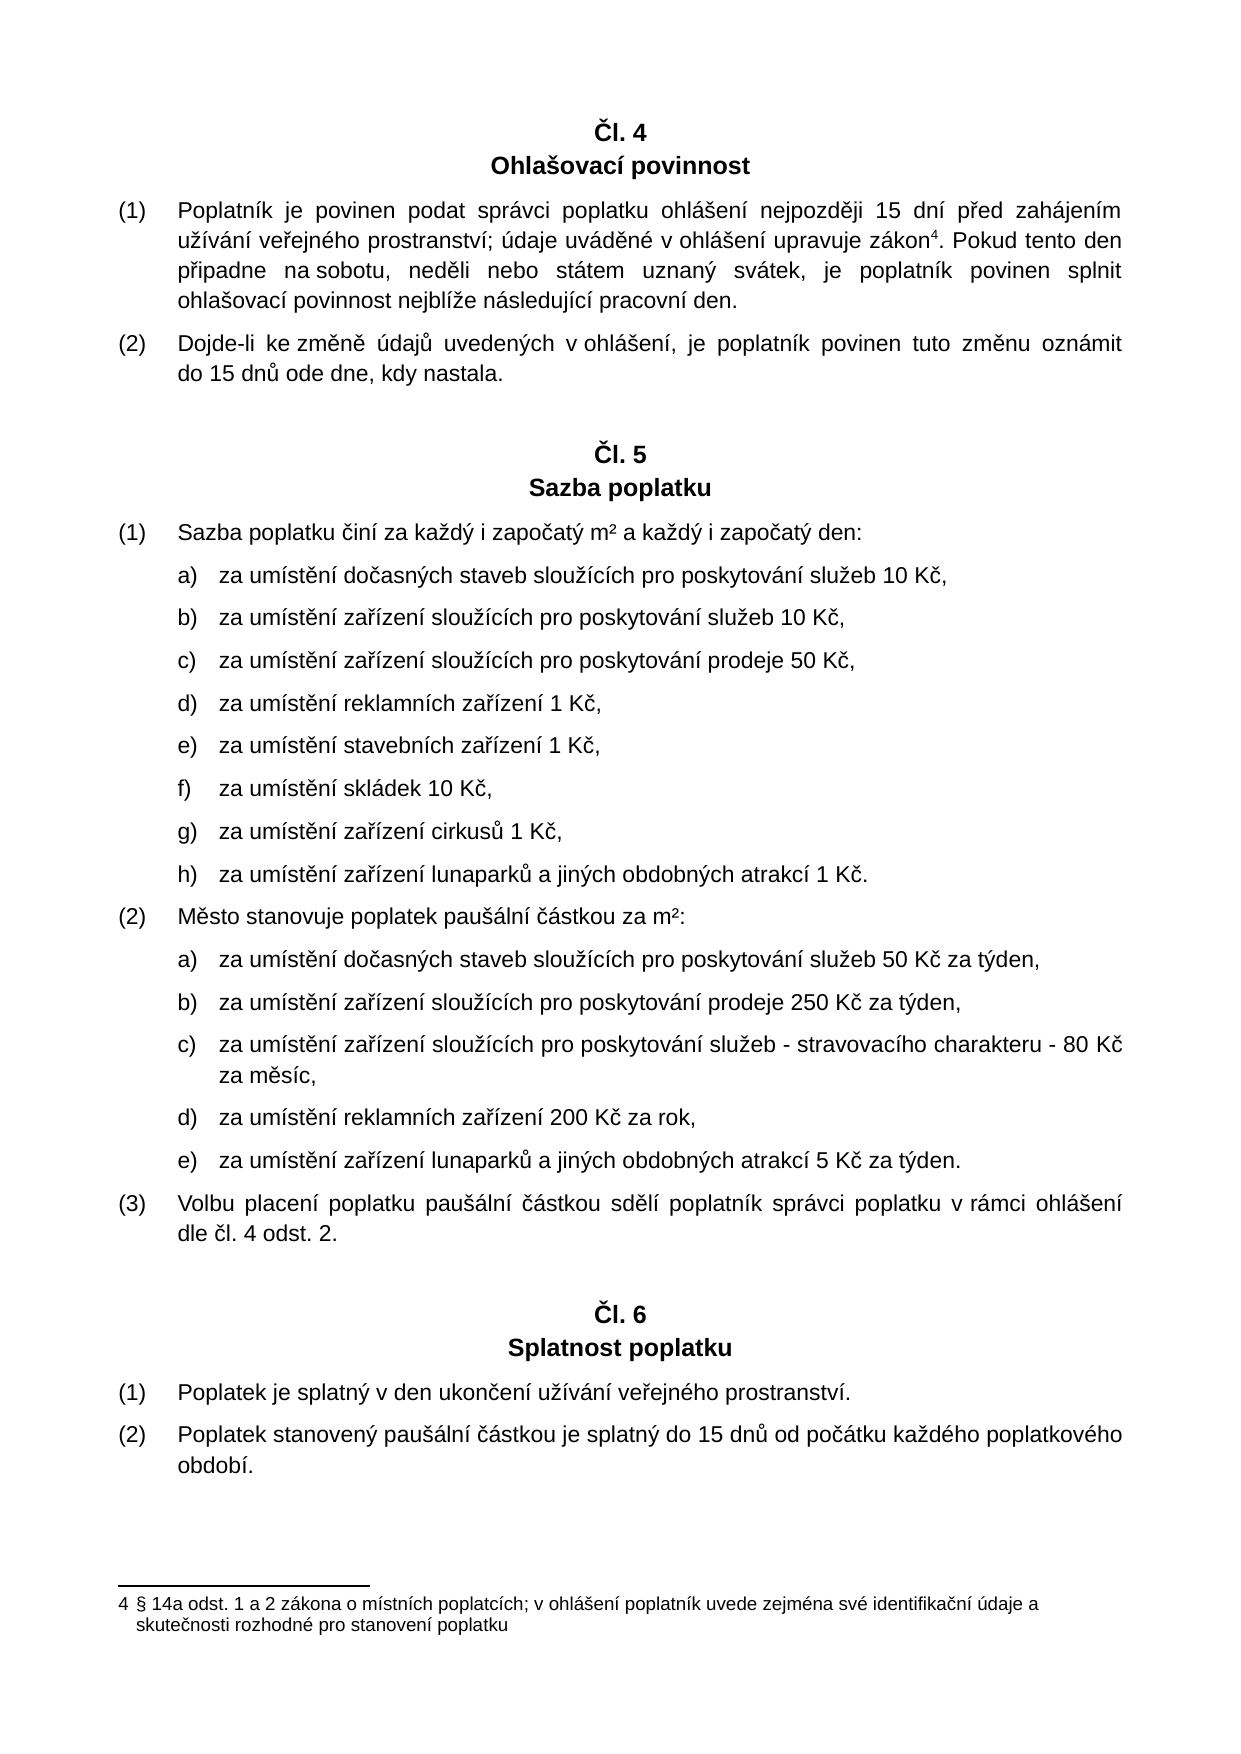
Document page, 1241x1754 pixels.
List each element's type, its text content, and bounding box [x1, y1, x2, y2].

list za umístění stavebních zařízení 1 Kč, [177, 732, 1122, 759]
list za umístění reklamních zařízení 1 Kč, [177, 690, 1122, 716]
list Dojde-li ke změně údajů uvedených v ohlášení, je poplatník povinen tuto změnu oznámit do 15 dnů ode dne, kdy nastala. [118, 330, 1122, 387]
subtitle Čl. 4 Ohlašovací povinnost [118, 118, 1122, 180]
subtitle Čl. 6 Splatnost poplatku [118, 1300, 1122, 1362]
list Sazba poplatku činí za každý i započatý m² a každý i započatý den: [118, 519, 1122, 545]
list za umístění zařízení lunaparků a jiných obdobných atrakcí 5 Kč za týden. [177, 1147, 1122, 1173]
list za umístění zařízení sloužících pro poskytování prodeje 250 Kč za týden, [177, 989, 1122, 1015]
list Volbu placení poplatku paušální částkou sdělí poplatník správci poplatku v rámci ohlášení dle čl. 4 odst. 2. [118, 1190, 1122, 1246]
list za umístění dočasných staveb sloužících pro poskytování služeb 50 Kč za týden, [177, 946, 1122, 972]
list Poplatník je povinen podat správci poplatku ohlášení nejpozději 15 dní před zahájením užívání veřejného prostranství; údaje uváděné v ohlášení upravuje zákon. Pokud tento den připadne na sobotu, neděli nebo státem uznaný svátek, je poplatník povinen splnit ohlašovací povinnost nejblíže následující pracovní den. [118, 197, 1122, 314]
list Poplatek stanovený paušální částkou je splatný do 15 dnů od počátku každého poplatkového období. [118, 1421, 1122, 1478]
list Poplatek je splatný v den ukončení užívání veřejného prostranství. [118, 1379, 1122, 1405]
list za umístění zařízení sloužících pro poskytování prodeje 50 Kč, [177, 647, 1122, 673]
list § 14a odst. 1 a 2 zákona o místních poplatcích; v ohlášení poplatník uvede zejména své identifikační údaje a skutečnosti rozhodné pro stanovení poplatku [118, 1592, 1122, 1635]
list za umístění zařízení lunaparků a jiných obdobných atrakcí 1 Kč. [177, 861, 1122, 887]
list za umístění skládek 10 Kč, [177, 775, 1122, 802]
subtitle Čl. 5 Sazba poplatku [118, 440, 1122, 502]
list za umístění reklamních zařízení 200 Kč za rok, [177, 1104, 1122, 1131]
list Město stanovuje poplatek paušální částkou za m²: [118, 903, 1122, 930]
list za umístění zařízení sloužících pro poskytování služeb - stravovacího charakteru - 80 Kč za měsíc, [177, 1031, 1122, 1088]
list za umístění zařízení sloužících pro poskytování služeb 10 Kč, [177, 604, 1122, 631]
list za umístění zařízení cirkusů 1 Kč, [177, 818, 1122, 844]
list za umístění dočasných staveb sloužících pro poskytování služeb 10 Kč, [177, 562, 1122, 588]
